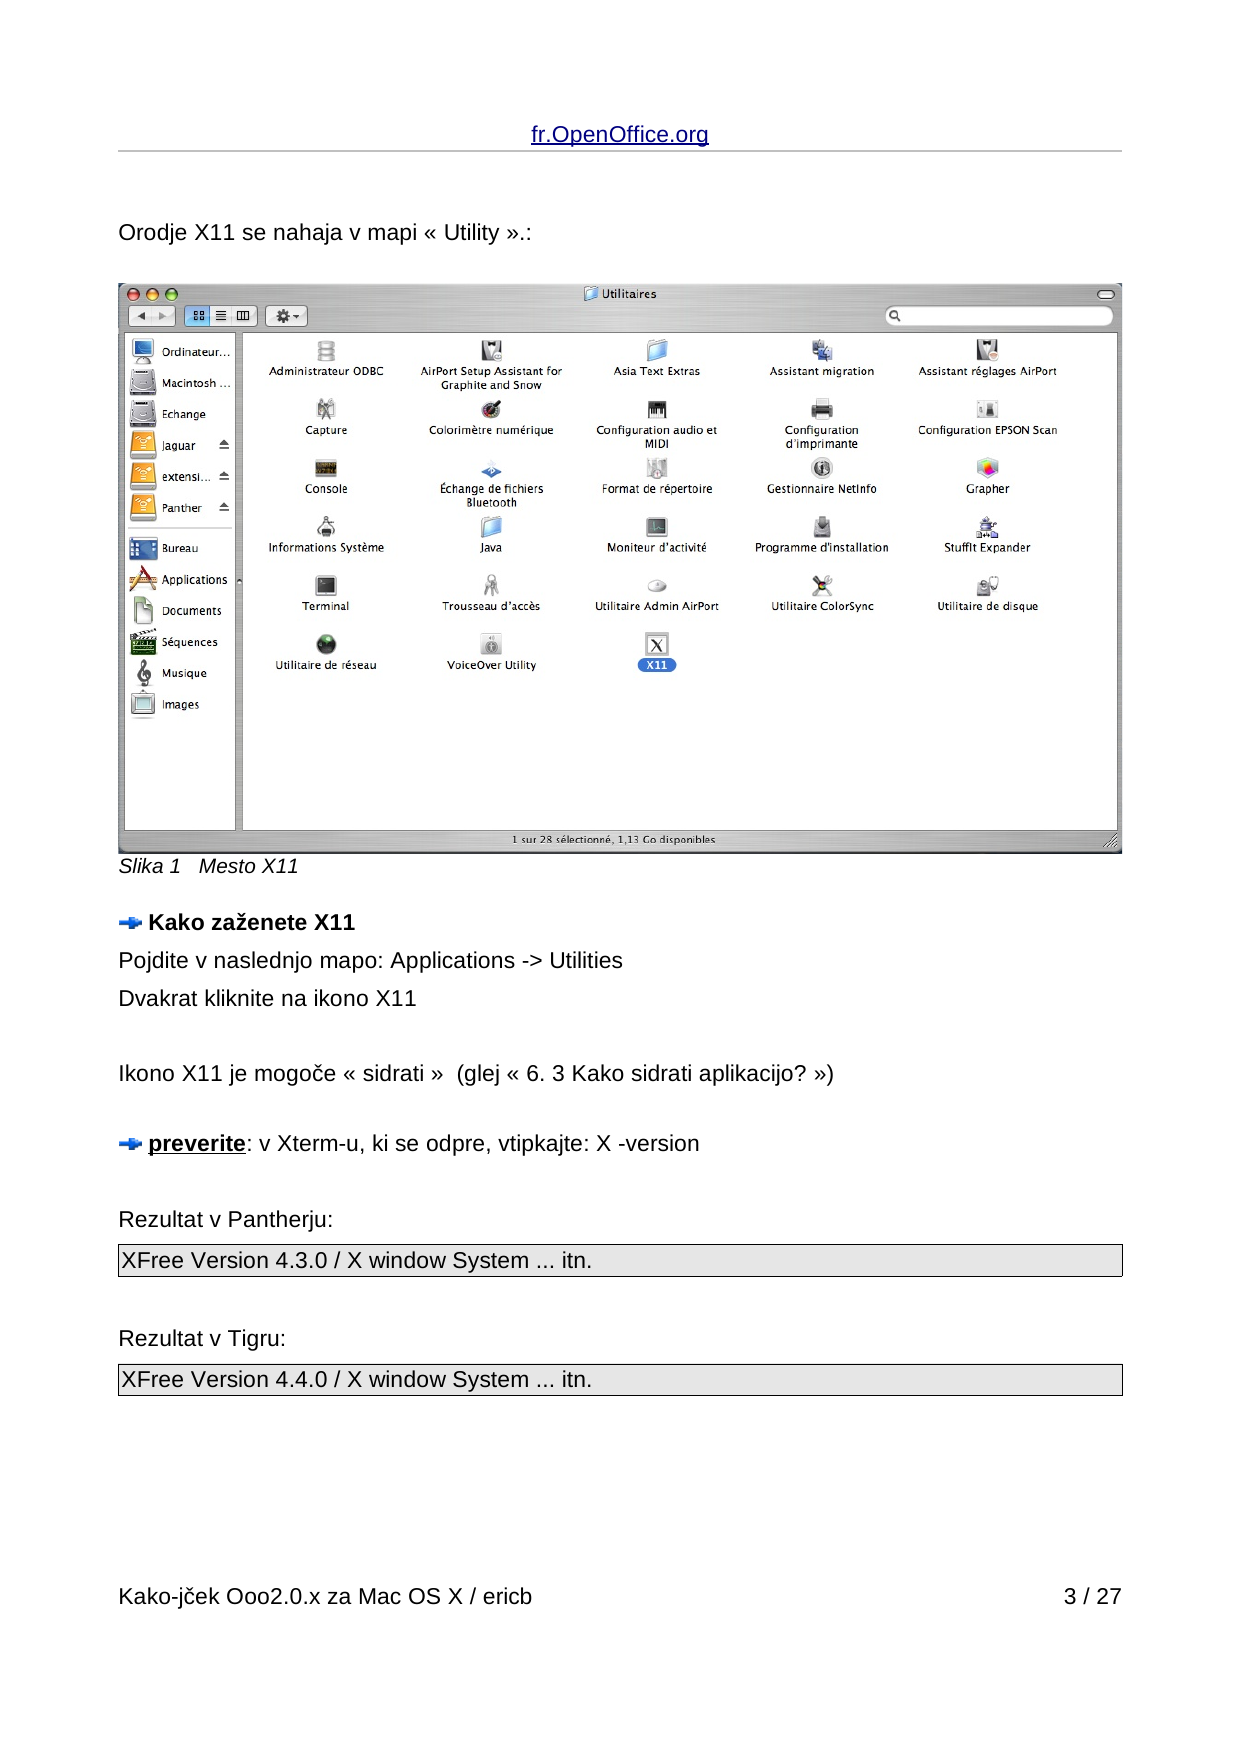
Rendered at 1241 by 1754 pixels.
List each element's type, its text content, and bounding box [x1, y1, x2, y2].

picture [119, 917, 142, 929]
text Pojdite v naslednjo mapo: Applications -> Utilities [118, 947, 1122, 973]
list Kako zaženete X11 [118, 909, 1122, 936]
picture [119, 1138, 142, 1150]
text Rezultat v Tigru: [118, 1326, 1122, 1352]
text Orodje X11 se nahaja v mapi « Utility ».: [118, 219, 1122, 245]
text Ikono X11 je mogoče « sidrati » (glej « 6. 3 Kako sidrati aplikacijo? ») [118, 1061, 1122, 1087]
text XFree Version 4.3.0 / X window System ... itn. [119, 1245, 1122, 1276]
list preverite: v Xterm-u, ki se odpre, vtipkajte: X -version [118, 1131, 1122, 1157]
text XFree Version 4.4.0 / X window System ... itn. [119, 1365, 1122, 1395]
text Rezultat v Pantherju: [118, 1206, 1122, 1232]
text Dvakrat kliknite na ikono X11 [118, 985, 1122, 1011]
picture [118, 283, 1123, 854]
text Slika 1 Mesto X11 [118, 854, 1122, 878]
